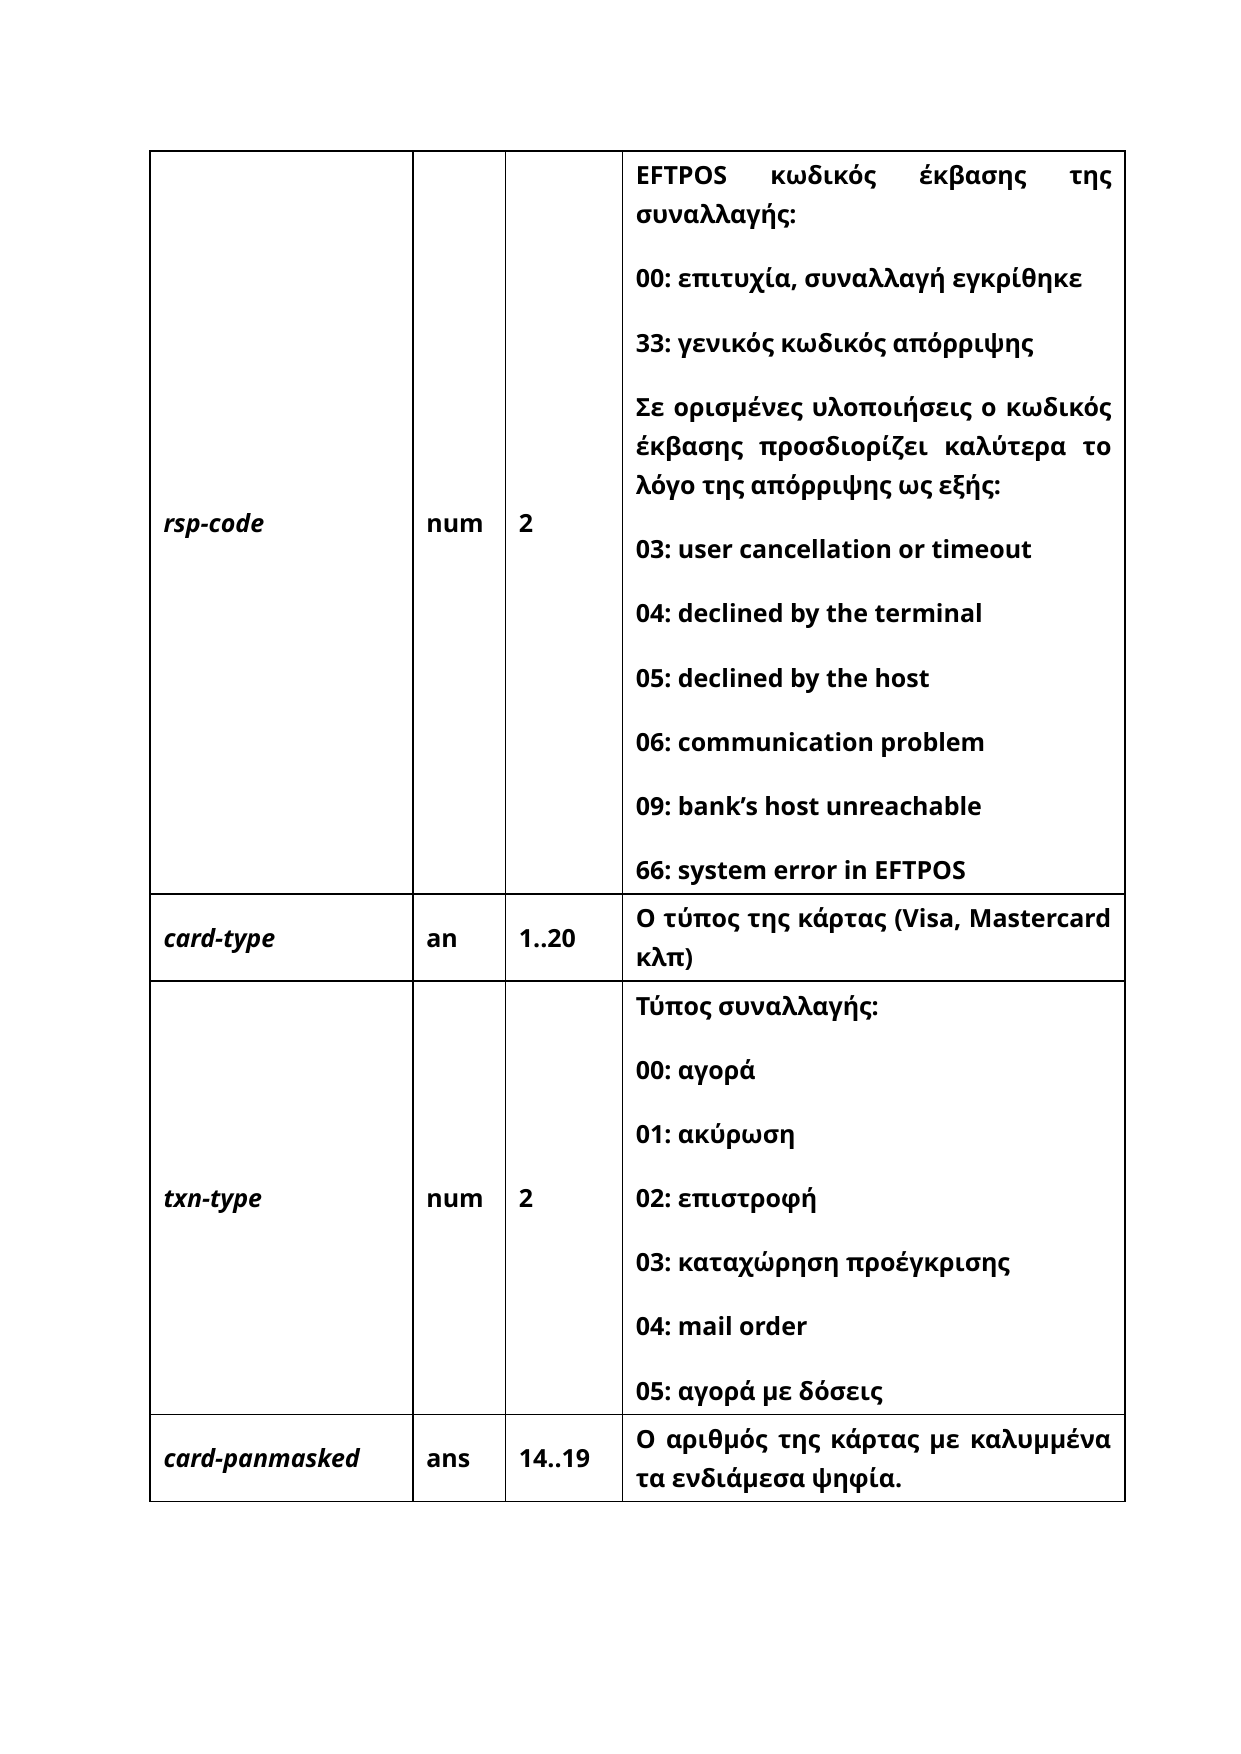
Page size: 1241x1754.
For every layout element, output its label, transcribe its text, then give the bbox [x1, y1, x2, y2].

table_cell rsp-code [151, 152, 412, 893]
table_cell 2 [506, 982, 622, 1413]
table_cell an [414, 895, 505, 980]
table_cell Τύπος συναλλαγής: 00: αγορά 01: ακύρωση 02: επιστροφή 03: καταχώρηση προέγκρισης 04: mail order 05: αγορά με δόσεις [623, 982, 1124, 1413]
table_cell 1..20 [506, 895, 622, 980]
table_cell 2 [506, 152, 622, 893]
table_cell 14..19 [506, 1415, 622, 1501]
table_cell txn-type [151, 982, 412, 1413]
table_cell card-panmasked [151, 1415, 412, 1501]
table_cell num [414, 982, 505, 1413]
table_cell EFTPOS κωδικός έκβασης της συναλλαγής: 00: επιτυχία, συναλλαγή εγκρίθηκε 33: γενικός κωδικός απόρριψης Σε ορισμένες υλοποιήσεις ο κωδικός έκβασης προσδιορίζει καλύτερα το λόγο της απόρριψης ως εξής: 03: user cancellation or timeout 04: declined by the terminal 05: declined by the host 06: communication problem 09: bank’s host unreachable 66: system error in EFTPOS [623, 152, 1124, 893]
table_cell Ο αριθμός της κάρτας με καλυμμένα τα ενδιάμεσα ψηφία. [623, 1415, 1124, 1501]
table_cell O τύπος της κάρτας (Visa, Mastercard κλπ) [623, 895, 1124, 980]
table_cell ans [414, 1415, 505, 1501]
table_cell num [414, 152, 505, 893]
table_cell card-type [151, 895, 412, 980]
